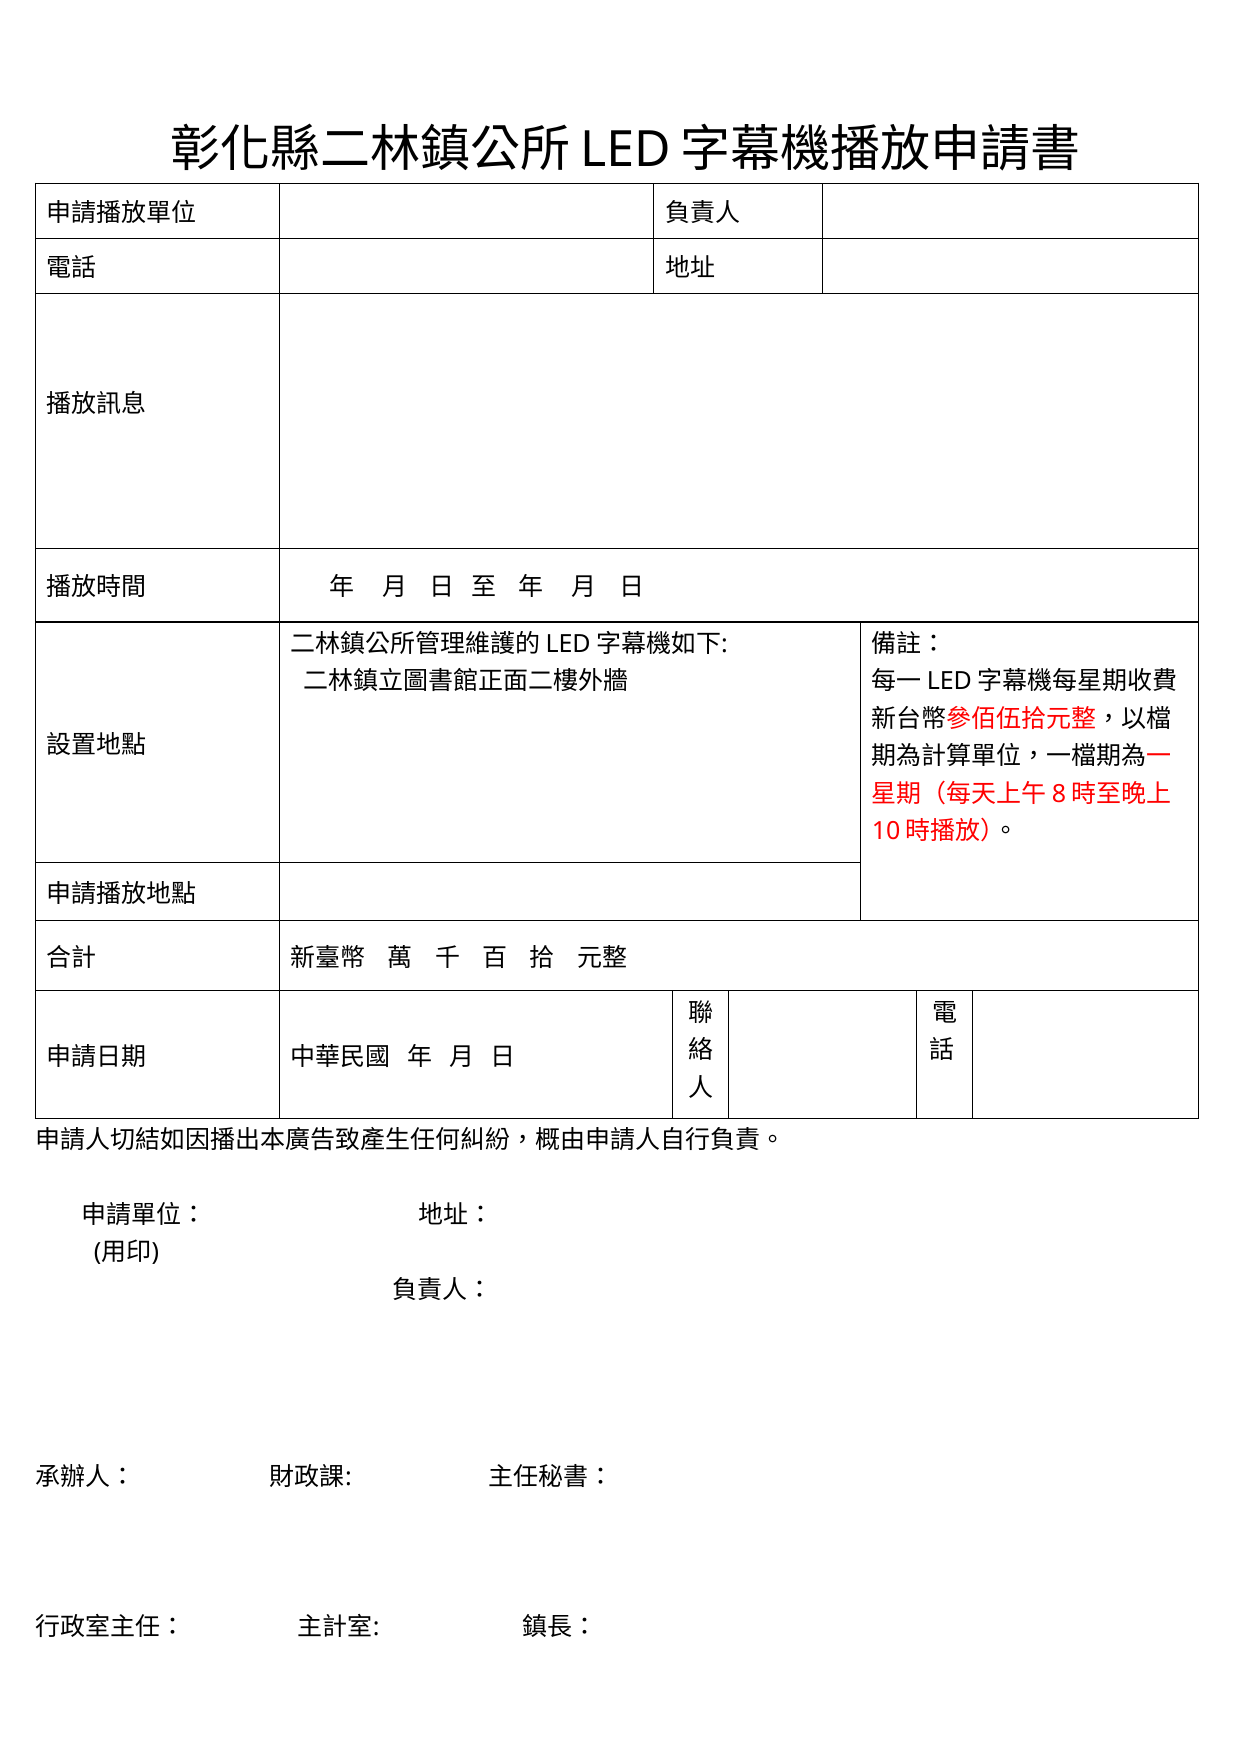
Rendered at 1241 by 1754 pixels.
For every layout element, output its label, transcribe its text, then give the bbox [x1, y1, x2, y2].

table_cell 地址 [654, 239, 822, 293]
text 承辦人： 財政課: 主任秘書： [35, 1456, 1215, 1494]
table_cell 新臺幣 萬 千 百 拾 元整 [280, 921, 1198, 990]
table_cell [973, 991, 1198, 1118]
table_cell 年 月 日 至 年 月 日 [280, 549, 1198, 621]
text 負責人： [35, 1269, 1215, 1306]
table_cell 電 話 [917, 991, 972, 1118]
text 申請單位： 地址： [35, 1194, 1215, 1231]
table_header 負責人 [654, 184, 822, 237]
table_cell 播放時間 [36, 549, 279, 621]
table_cell 設置地點 [36, 623, 279, 862]
table_cell [280, 863, 860, 920]
text (用印) [35, 1231, 1215, 1269]
text 彰化縣二林鎮公所LED字幕機播放申請書 [35, 108, 1215, 183]
table_cell [729, 991, 916, 1118]
table_cell 聯絡人 [673, 991, 728, 1118]
table_cell 申請播放地點 [36, 863, 279, 920]
table_cell 播放訊息 [36, 294, 279, 547]
table_cell 中華民國 年 月 日 [280, 991, 672, 1118]
table_cell 申請日期 [36, 991, 279, 1118]
text 行政室主任： 主計室: 鎮長： [35, 1606, 1215, 1644]
table_cell 二林鎮公所管理維護的LED字幕機如下: 二林鎮立圖書館正面二樓外牆 [280, 623, 860, 862]
table_cell [823, 239, 1198, 293]
text 申請人切結如因播出本廣告致產生任何糾紛，概由申請人自行負責。 [35, 1119, 1215, 1156]
table_header [823, 184, 1198, 237]
table_header [280, 184, 653, 237]
table_cell 電話 [36, 239, 279, 293]
table_cell [280, 294, 1198, 547]
table_cell [280, 239, 653, 293]
table_header 申請播放單位 [36, 184, 279, 237]
table_cell 合計 [36, 921, 279, 990]
table_cell 備註： 每一LED字幕機每星期收費新台幣參佰伍拾元整，以檔期為計算單位，一檔期為一星期（每天上午8時至晚上10時播放）。 [861, 623, 1198, 920]
